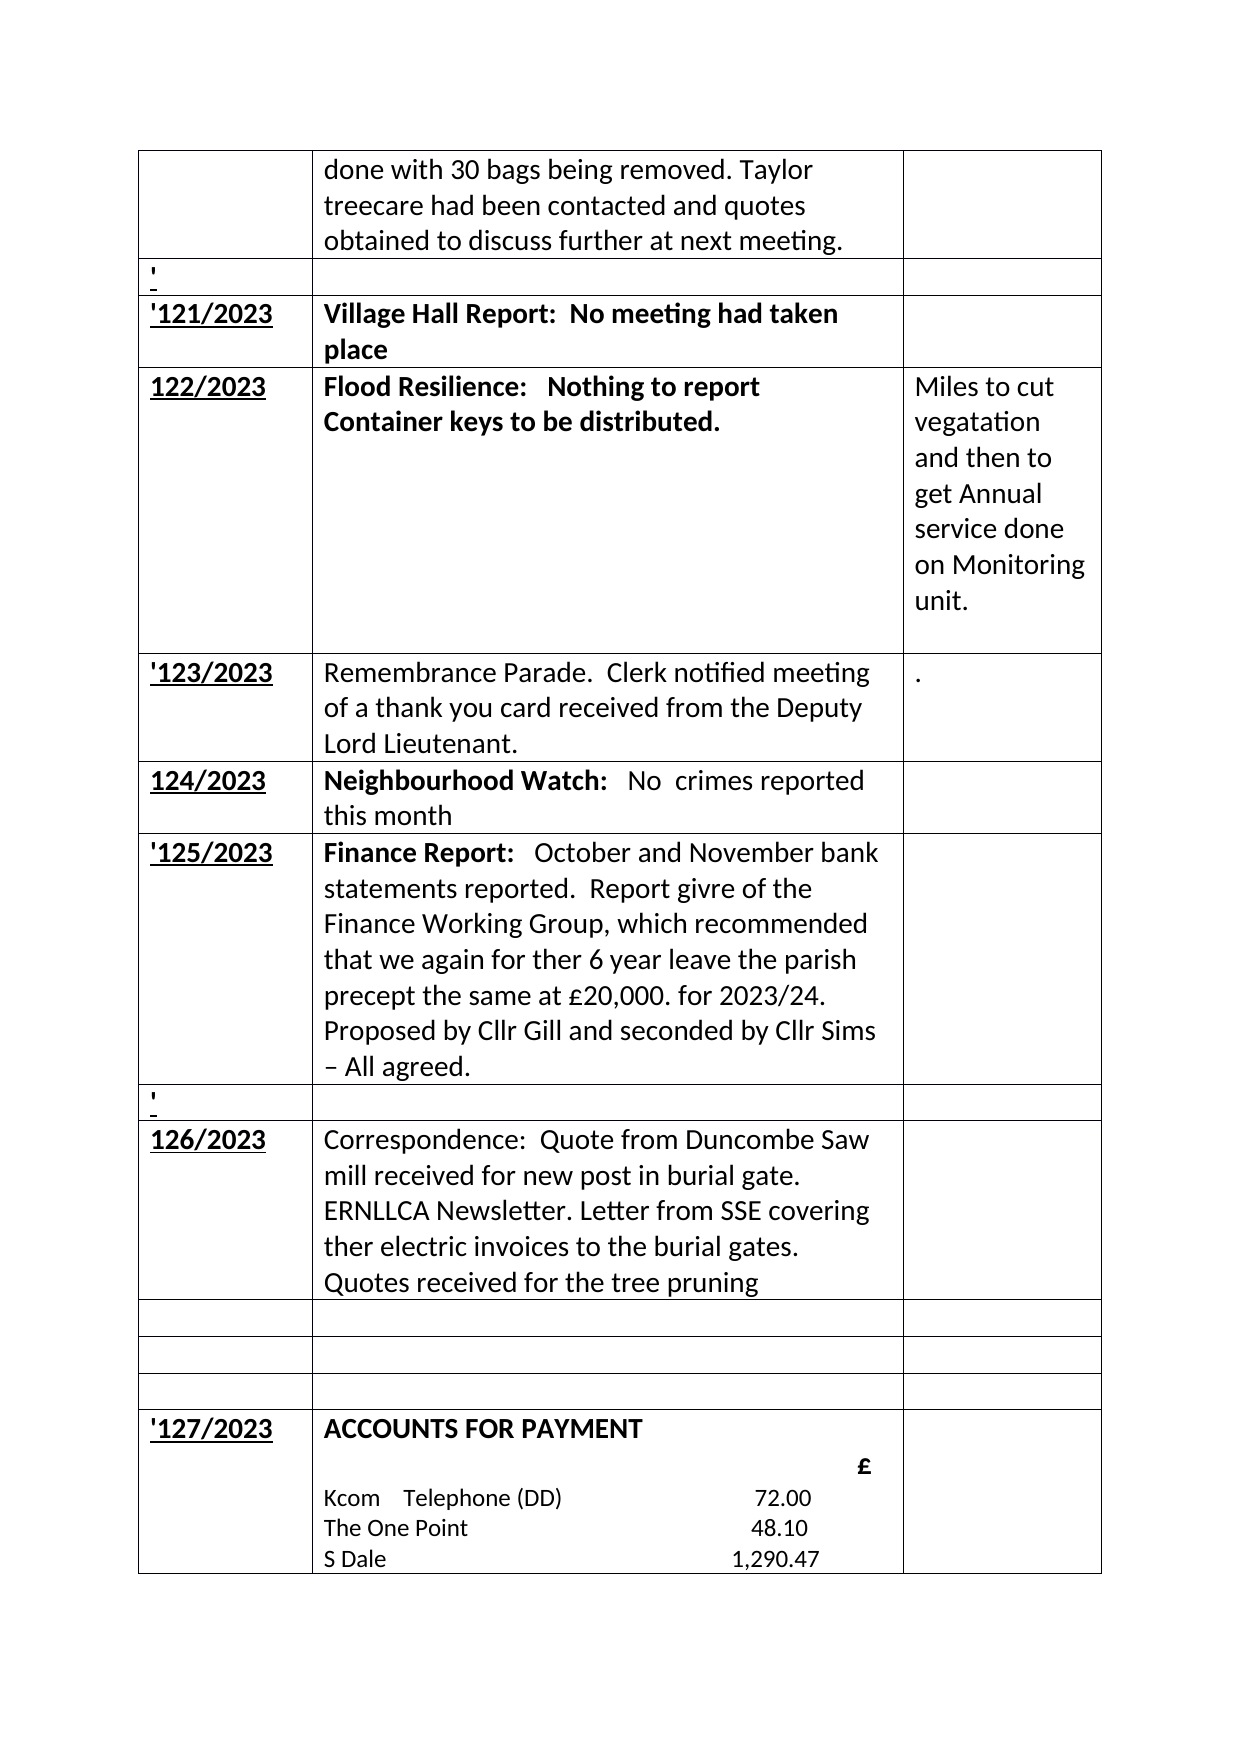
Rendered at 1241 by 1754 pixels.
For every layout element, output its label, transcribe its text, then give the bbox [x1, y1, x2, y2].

table_cell ACCOUNTS FOR PAYMENT £ Kcom Telephone (DD) 72.00 The One Point 48.10 S Dale 1,290.47 [313, 1410, 903, 1573]
table_cell [313, 1085, 903, 1120]
table_cell '127/2023 [139, 1410, 312, 1573]
table_cell [904, 1121, 1101, 1299]
table_cell Correspondence: Quote from Duncombe Saw mill received for new post in burial gate. ERNLLCA Newsletter. Letter from SSE covering ther electric invoices to the burial gates. Quotes received for the tree pruning [313, 1121, 903, 1299]
table_cell [139, 1337, 312, 1373]
table_cell ' [139, 259, 312, 294]
table_cell [139, 151, 312, 258]
table_cell 122/2023 [139, 368, 312, 653]
table_cell [904, 1337, 1101, 1373]
table_cell Remembrance Parade. Clerk notified meeting of a thank you card received from the Deputy Lord Lieutenant. [313, 654, 903, 761]
table_cell 126/2023 [139, 1121, 312, 1299]
table_cell [313, 259, 903, 294]
table_cell Village Hall Report: No meeting had taken place [313, 296, 903, 367]
table_cell [904, 259, 1101, 294]
table_cell Miles to cut vegatation and then to get Annual service done on Monitoring unit. [904, 368, 1101, 653]
table_cell Finance Report: October and November bank statements reported. Report givre of the Finance Working Group, which recommended that we again for ther 6 year leave the parish precept the same at £20,000. for 2023/24. Proposed by Cllr Gill and seconded by Cllr Sims – All agreed. [313, 834, 903, 1083]
table_cell '123/2023 [139, 654, 312, 761]
table_cell [904, 1300, 1101, 1336]
table_cell [904, 151, 1101, 258]
table_cell [313, 1300, 903, 1336]
table_cell 124/2023 [139, 762, 312, 833]
table_cell . [904, 654, 1101, 761]
table_cell [904, 762, 1101, 833]
table_cell [904, 1085, 1101, 1120]
table_cell ' [139, 1085, 312, 1120]
table_cell [904, 296, 1101, 367]
table_cell [904, 834, 1101, 1083]
table_cell [139, 1374, 312, 1409]
table_cell '125/2023 [139, 834, 312, 1083]
table_cell '121/2023 [139, 296, 312, 367]
table_cell [313, 1374, 903, 1409]
table_cell done with 30 bags being removed. Taylor treecare had been contacted and quotes obtained to discuss further at next meeting. [313, 151, 903, 258]
table_cell Flood Resilience: Nothing to report Container keys to be distributed. [313, 368, 903, 653]
table_cell [313, 1337, 903, 1373]
table_cell Neighbourhood Watch: No crimes reported this month [313, 762, 903, 833]
table_cell [904, 1410, 1101, 1573]
table_cell [904, 1374, 1101, 1409]
table_cell [139, 1300, 312, 1336]
